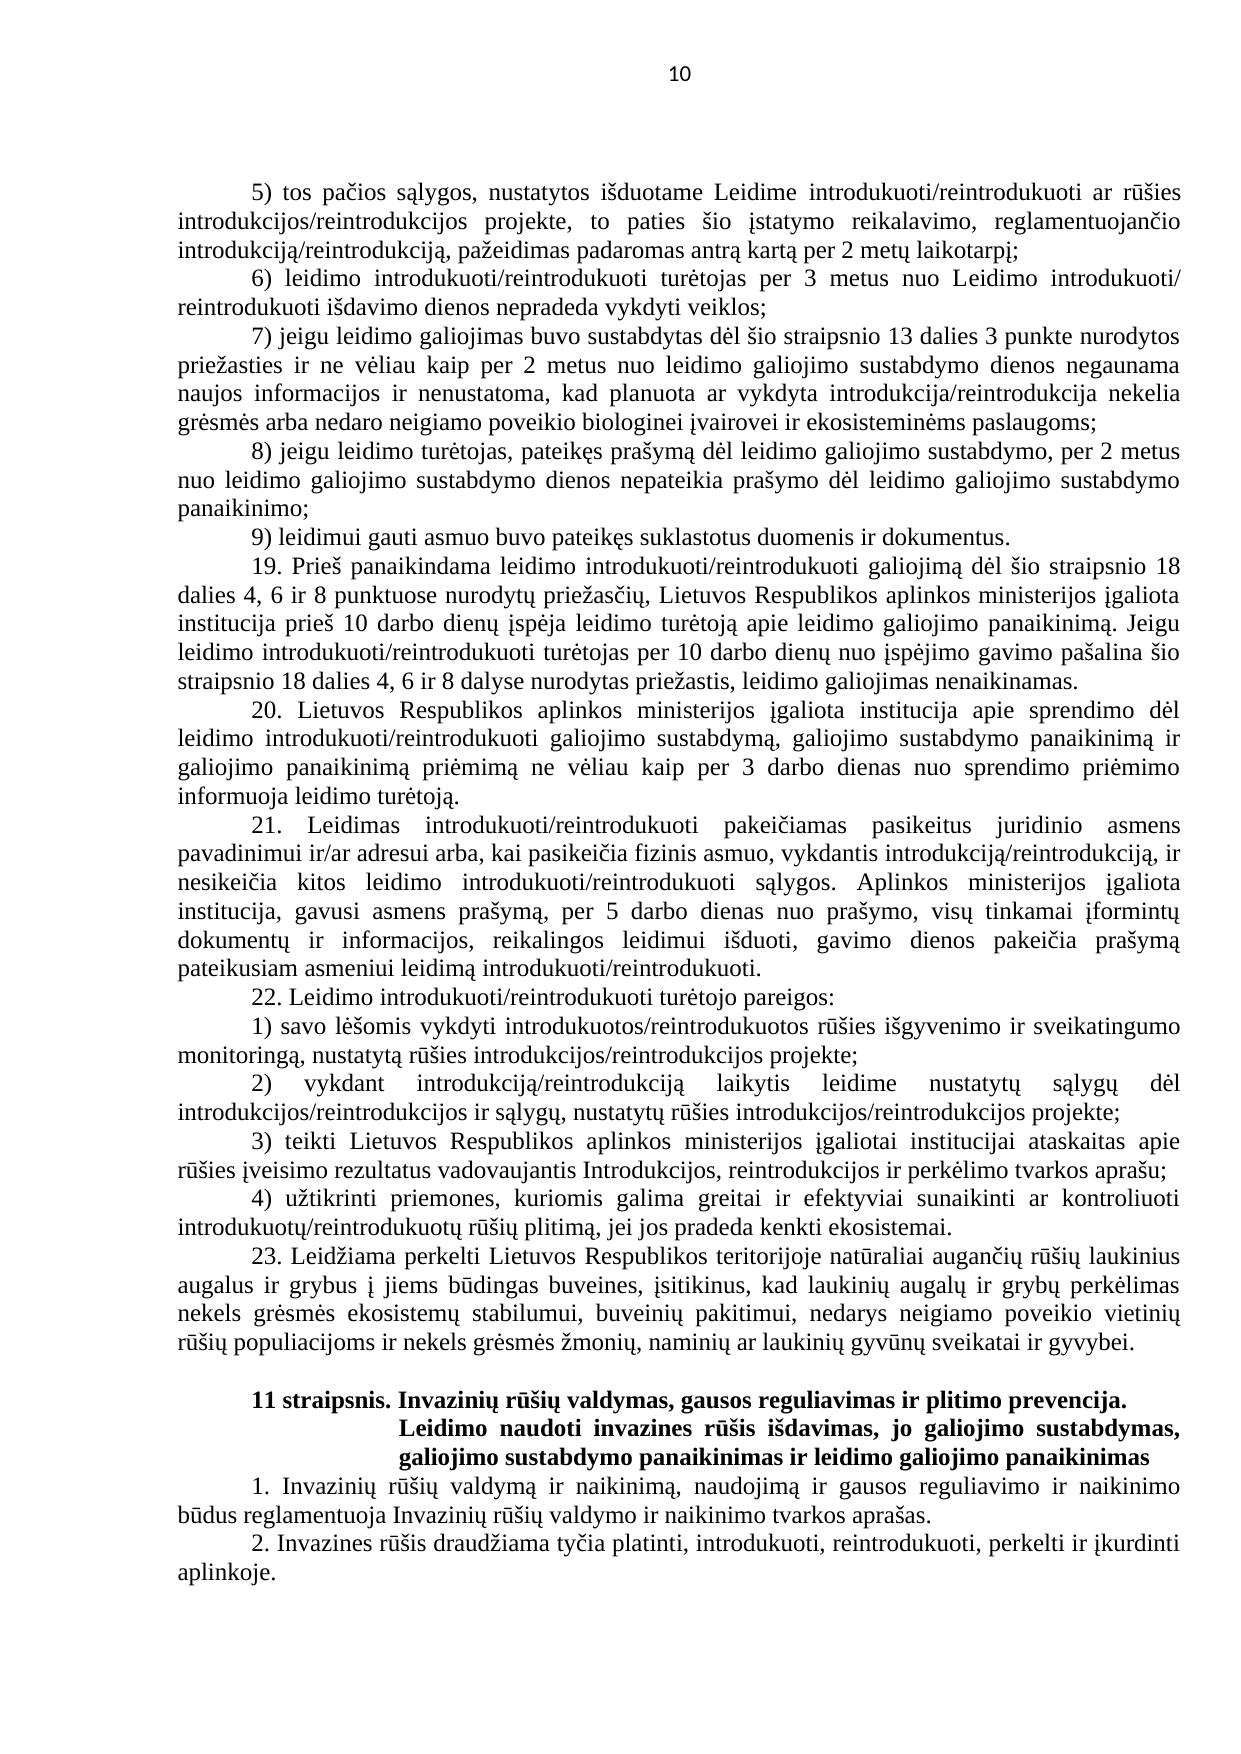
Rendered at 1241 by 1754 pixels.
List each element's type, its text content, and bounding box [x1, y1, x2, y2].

text 3) teikti Lietuvos Respublikos aplinkos ministerijos įgaliotai institucijai ataskaitas apie rūšies įveisimo rezultatus vadovaujantis Introdukcijos, reintrodukcijos ir perkėlimo tvarkos aprašu; [177, 1126, 1181, 1183]
text 8) jeigu leidimo turėtojas, pateikęs prašymą dėl leidimo galiojimo sustabdymo, per 2 metus nuo leidimo galiojimo sustabdymo dienos nepateikia prašymo dėl leidimo galiojimo sustabdymo panaikinimo; [177, 436, 1181, 522]
text Leidimo naudoti invazines rūšis išdavimas, jo galiojimo sustabdymas, galiojimo sustabdymo panaikinimas ir leidimo galiojimo panaikinimas [399, 1413, 1181, 1471]
text 5) tos pačios sąlygos, nustatytos išduotame Leidime introdukuoti/reintrodukuoti ar rūšies introdukcijos/reintrodukcijos projekte, to paties šio įstatymo reikalavimo, reglamentuojančio introdukciją/reintrodukciją, pažeidimas padaromas antrą kartą per 2 metų laikotarpį; [177, 177, 1181, 263]
text 22. Leidimo introdukuoti/reintrodukuoti turėtojo pareigos: [177, 982, 1181, 1011]
text 21. Leidimas introdukuoti/reintrodukuoti pakeičiamas pasikeitus juridinio asmens pavadinimui ir/ar adresui arba, kai pasikeičia fizinis asmuo, vykdantis introdukciją/reintrodukciją, ir nesikeičia kitos leidimo introdukuoti/reintrodukuoti sąlygos. Aplinkos ministerijos įgaliota institucija, gavusi asmens prašymą, per 5 darbo dienas nuo prašymo, visų tinkamai įformintų dokumentų ir informacijos, reikalingos leidimui išduoti, gavimo dienos pakeičia prašymą pateikusiam asmeniui leidimą introdukuoti/reintrodukuoti. [177, 810, 1181, 982]
text 19. Prieš panaikindama leidimo introdukuoti/reintrodukuoti galiojimą dėl šio straipsnio 18 dalies 4, 6 ir 8 punktuose nurodytų priežasčių, Lietuvos Respublikos aplinkos ministerijos įgaliota institucija prieš 10 darbo dienų įspėja leidimo turėtoją apie leidimo galiojimo panaikinimą. Jeigu leidimo introdukuoti/reintrodukuoti turėtojas per 10 darbo dienų nuo įspėjimo gavimo pašalina šio straipsnio 18 dalies 4, 6 ir 8 dalyse nurodytas priežastis, leidimo galiojimas nenaikinamas. [177, 551, 1181, 695]
text 1. Invazinių rūšių valdymą ir naikinimą, naudojimą ir gausos reguliavimo ir naikinimo būdus reglamentuoja Invazinių rūšių valdymo ir naikinimo tvarkos aprašas. [177, 1471, 1181, 1528]
text 2) vykdant introdukciją/reintrodukciją laikytis leidime nustatytų sąlygų dėl introdukcijos/reintrodukcijos ir sąlygų, nustatytų rūšies introdukcijos/reintrodukcijos projekte; [177, 1068, 1181, 1126]
text 4) užtikrinti priemones, kuriomis galima greitai ir efektyviai sunaikinti ar kontroliuoti introdukuotų/reintrodukuotų rūšių plitimą, jei jos pradeda kenkti ekosistemai. [177, 1183, 1181, 1241]
text 1) savo lėšomis vykdyti introdukuotos/reintrodukuotos rūšies išgyvenimo ir sveikatingumo monitoringą, nustatytą rūšies introdukcijos/reintrodukcijos projekte; [177, 1011, 1181, 1068]
text 2. Invazines rūšis draudžiama tyčia platinti, introdukuoti, reintrodukuoti, perkelti ir įkurdinti aplinkoje. [177, 1528, 1181, 1586]
text 23. Leidžiama perkelti Lietuvos Respublikos teritorijoje natūraliai augančių rūšių laukinius augalus ir grybus į jiems būdingas buveines, įsitikinus, kad laukinių augalų ir grybų perkėlimas nekels grėsmės ekosistemų stabilumui, buveinių pakitimui, nedarys neigiamo poveikio vietinių rūšių populiacijoms ir nekels grėsmės žmonių, naminių ar laukinių gyvūnų sveikatai ir gyvybei. [177, 1241, 1181, 1356]
text 6) leidimo introdukuoti/reintrodukuoti turėtojas per 3 metus nuo Leidimo introdukuoti/ reintrodukuoti išdavimo dienos nepradeda vykdyti veiklos; [177, 263, 1181, 321]
text 7) jeigu leidimo galiojimas buvo sustabdytas dėl šio straipsnio 13 dalies 3 punkte nurodytos priežasties ir ne vėliau kaip per 2 metus nuo leidimo galiojimo sustabdymo dienos negaunama naujos informacijos ir nenustatoma, kad planuota ar vykdyta introdukcija/reintrodukcija nekelia grėsmės arba nedaro neigiamo poveikio biologinei įvairovei ir ekosisteminėms paslaugoms; [177, 321, 1181, 436]
text 20. Lietuvos Respublikos aplinkos ministerijos įgaliota institucija apie sprendimo dėl leidimo introdukuoti/reintrodukuoti galiojimo sustabdymą, galiojimo sustabdymo panaikinimą ir galiojimo panaikinimą priėmimą ne vėliau kaip per 3 darbo dienas nuo sprendimo priėmimo informuoja leidimo turėtoją. [177, 695, 1181, 810]
text 9) leidimui gauti asmuo buvo pateikęs suklastotus duomenis ir dokumentus. [177, 522, 1181, 551]
text 11 straipsnis. Invazinių rūšių valdymas, gausos reguliavimas ir plitimo prevencija. [177, 1385, 1181, 1413]
